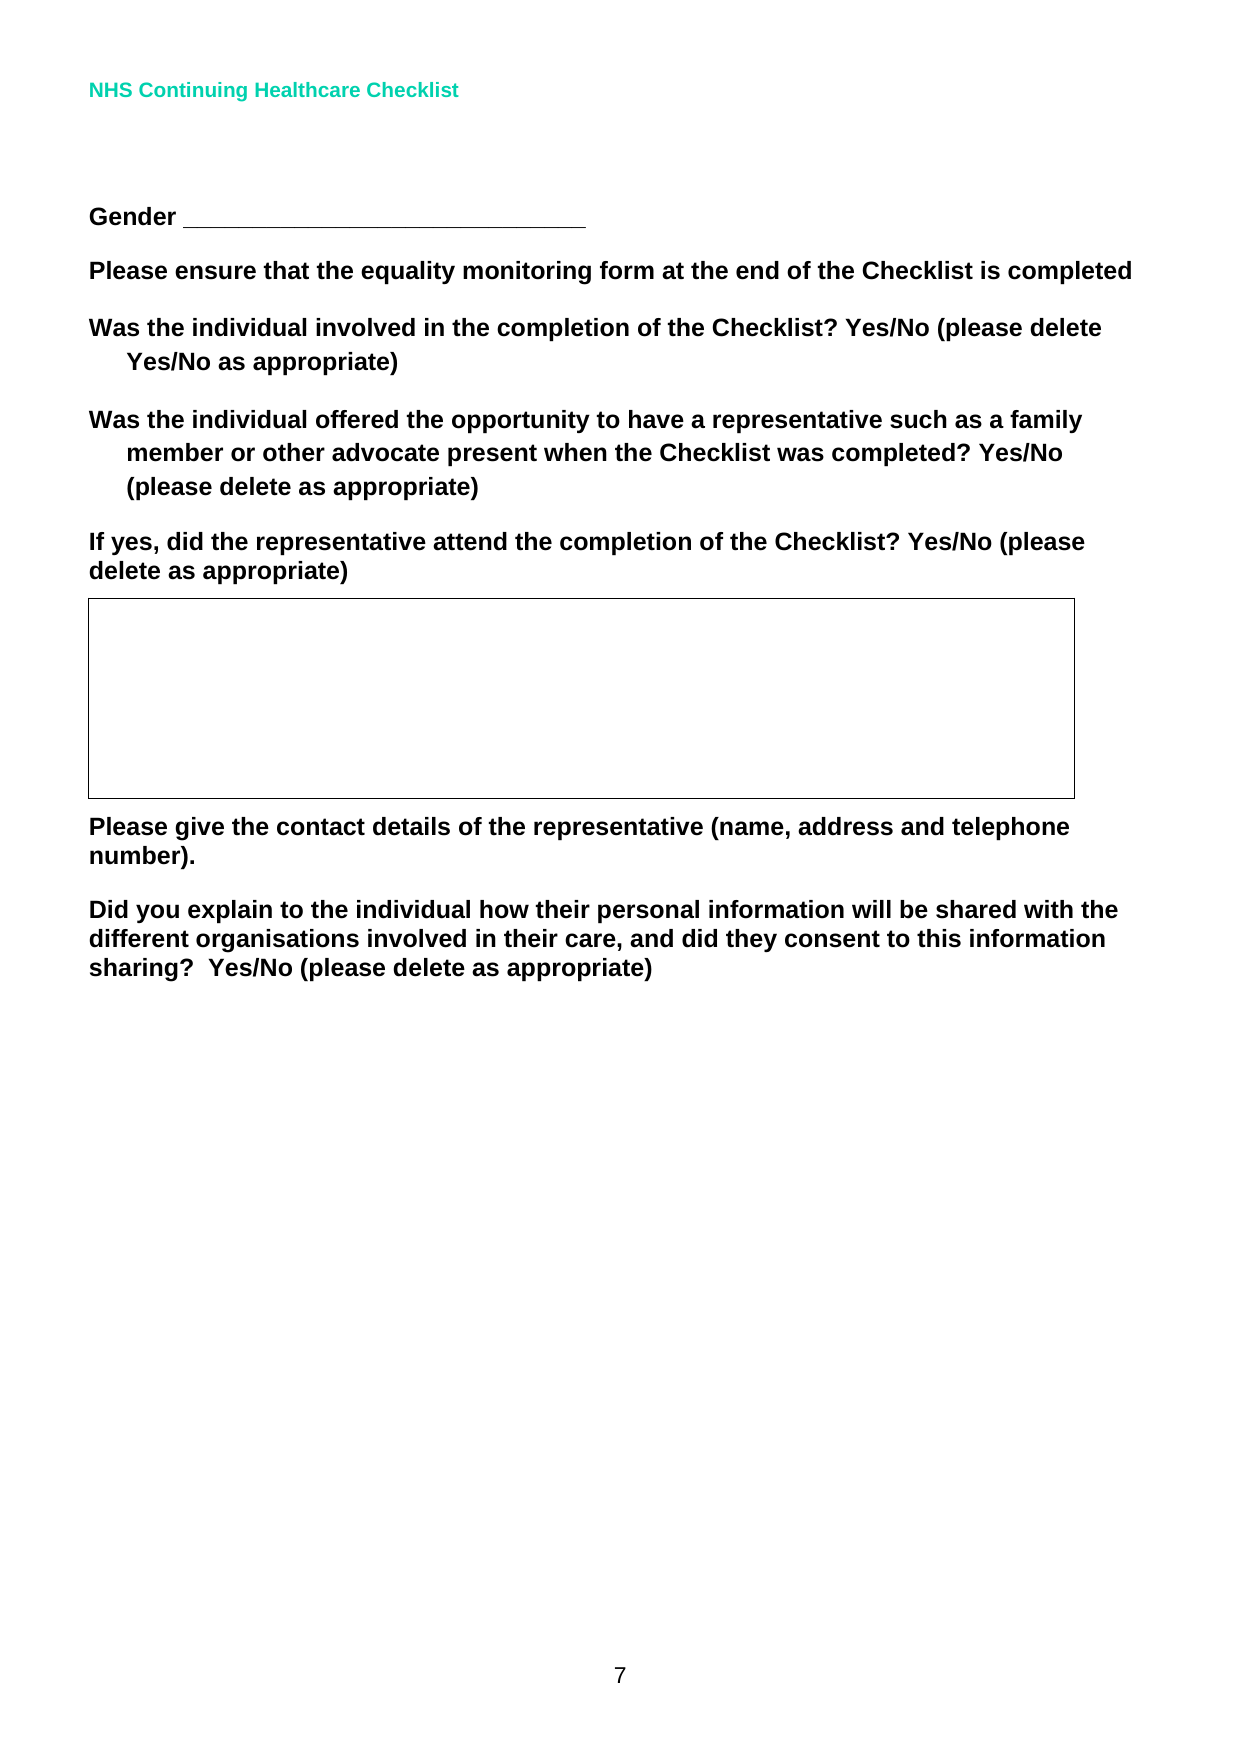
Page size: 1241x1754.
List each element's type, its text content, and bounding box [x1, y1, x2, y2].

text Gender _____________________________ [89, 202, 1152, 231]
list Was the individual offered the opportunity to have a representative such as a family member or other advocate present when the Checklist was completed? Yes/No (please delete as appropriate) [89, 402, 1152, 502]
text Please give the contact details of the representative (name, address and telephone number). [89, 812, 1152, 870]
text Did you explain to the individual how their personal information will be shared with the different organisations involved in their care, and did they consent to this information sharing? Yes/No (please delete as appropriate) [89, 895, 1152, 982]
text Please ensure that the equality monitoring form at the end of the Checklist is completed [89, 256, 1152, 285]
text If yes, did the representative attend the completion of the Checklist? Yes/No (please delete as appropriate) [89, 527, 1152, 585]
list Was the individual involved in the completion of the Checklist? Yes/No (please delete Yes/No as appropriate) [89, 310, 1152, 377]
table_header [89, 599, 1074, 798]
